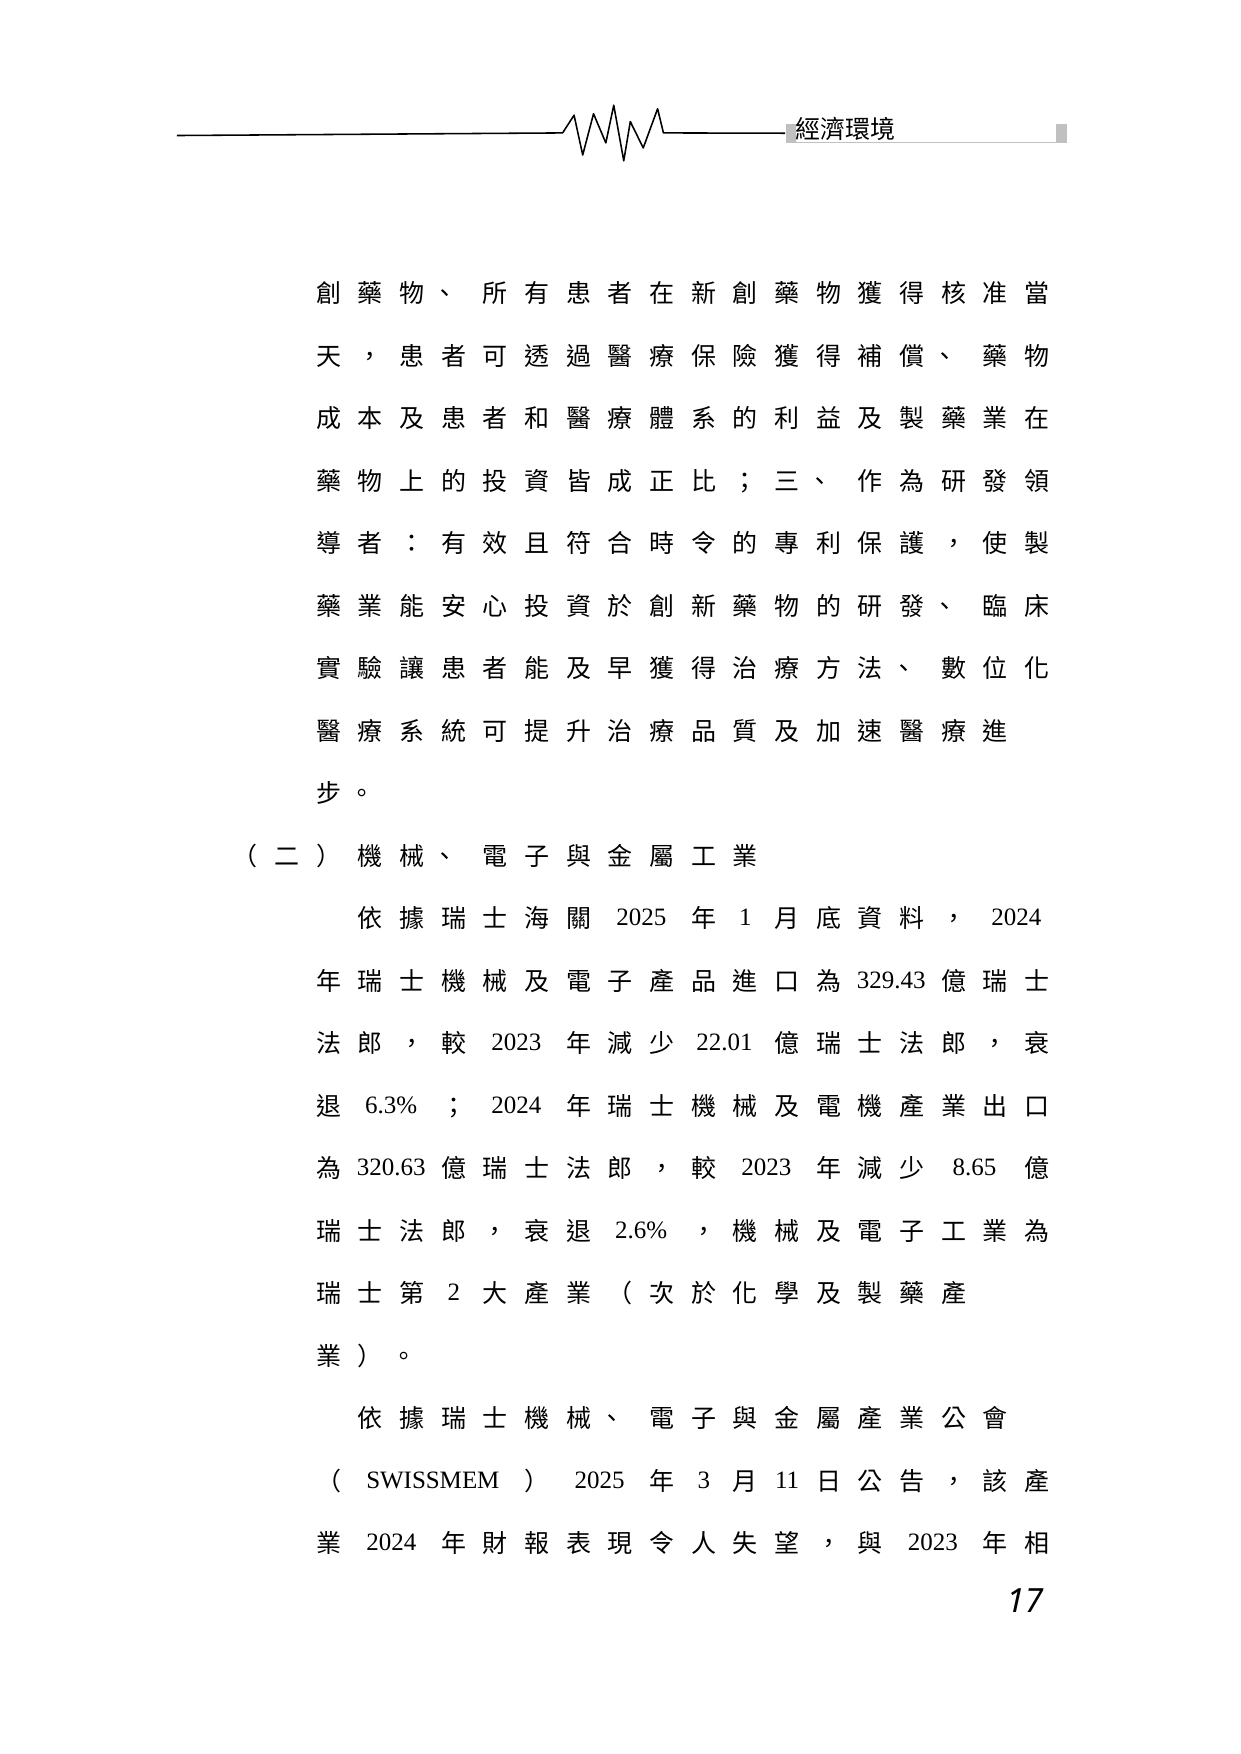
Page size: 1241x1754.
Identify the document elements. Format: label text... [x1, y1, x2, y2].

text 創藥物、所有患者在新創藥物獲得核准當天，患者可透過醫療保險獲得補償、藥物成本及患者和醫療體系的利益及製藥業在藥物上的投資皆成正比；三、作為研發領導者：有效且符合時令的專利保護，使製藥業能安心投資於創新藥物的研發、臨床實驗讓患者能及早獲得治療方法、數位化醫療系統可提升治療品質及加速醫療進步。 [281, 250, 1058, 813]
text 依據瑞士海關2025年1月底資料，2024年瑞士機械及電子產品進口為329.43億瑞士法郎，較2023年減少22.01億瑞士法郎，衰退6.3%；2024年瑞士機械及電機產業出口為320.63億瑞士法郎，較2023年減少8.65億瑞士法郎，衰退2.6%，機械及電子工業為瑞士第2大產業（次於化學及製藥產業）。 [281, 875, 1058, 1375]
text （二）機械、電子與金屬工業 [207, 813, 1058, 875]
text 依據瑞士機械、電子與金屬產業公會（SWISSMEM）2025年3月11日公告，該產業2024年財報表現令人失望，與2023年相 [281, 1375, 1058, 1563]
